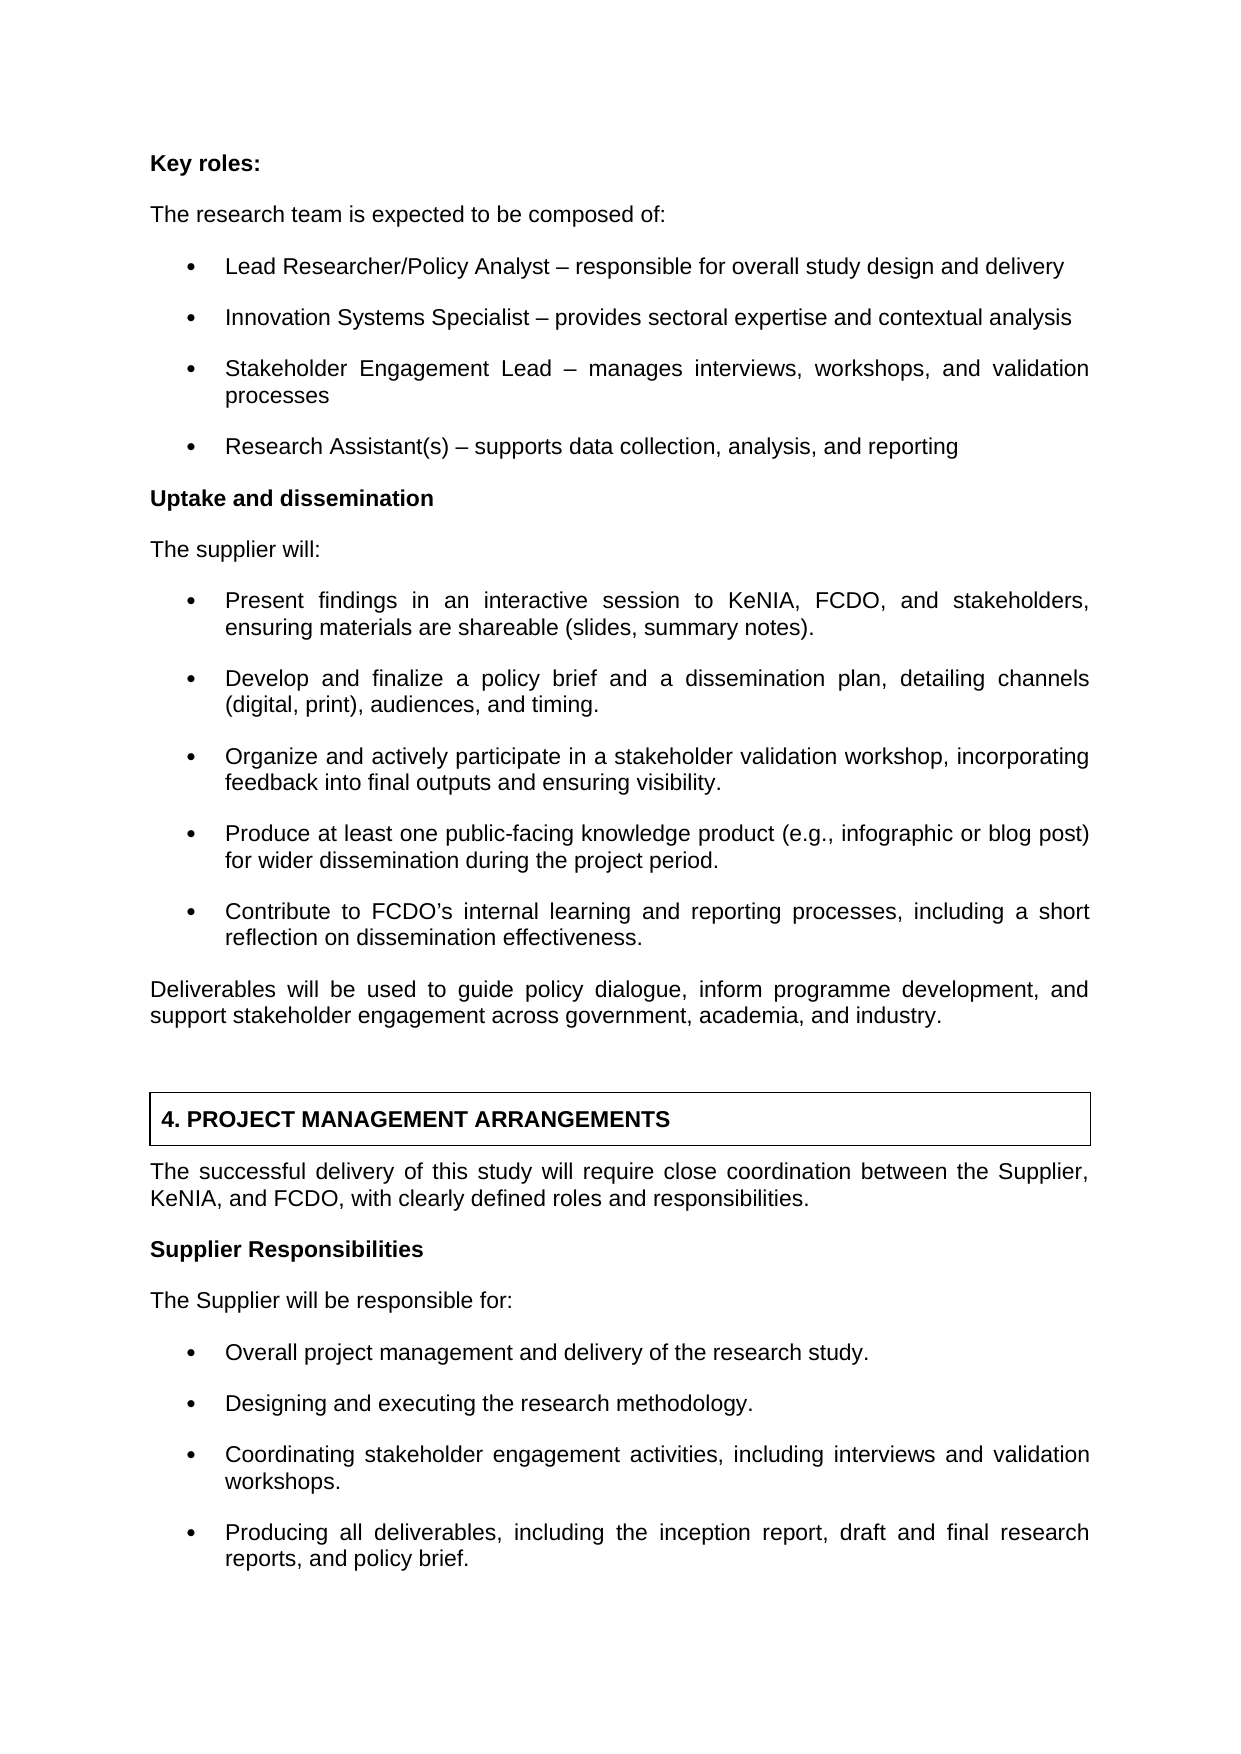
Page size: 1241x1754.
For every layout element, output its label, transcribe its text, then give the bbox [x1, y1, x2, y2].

list Designing and executing the research methodology. [187, 1390, 1090, 1416]
text Uptake and dissemination [150, 484, 1090, 511]
list Overall project management and delivery of the research study. [187, 1339, 1090, 1365]
table_header 4. PROJECT MANAGEMENT ARRANGEMENTS [151, 1093, 1090, 1145]
list Research Assistant(s) – supports data collection, analysis, and reporting [187, 433, 1090, 459]
text The successful delivery of this study will require close coordination between the Supplier, KeNIA, and FCDO, with clearly defined roles and responsibilities. [150, 1158, 1090, 1211]
text Key roles: [150, 150, 1090, 176]
list Stakeholder Engagement Lead – manages interviews, workshops, and validation processes [187, 355, 1090, 408]
list Coordinating stakeholder engagement activities, including interviews and validation workshops. [187, 1441, 1090, 1494]
list Develop and finalize a policy brief and a dissemination plan, detailing channels (digital, print), audiences, and timing. [187, 665, 1090, 718]
text The Supplier will be responsible for: [150, 1287, 1090, 1314]
list Organize and actively participate in a stakeholder validation workshop, incorporating feedback into final outputs and ensuring visibility. [187, 743, 1090, 795]
list Present findings in an interactive session to KeNIA, FCDO, and stakeholders, ensuring materials are shareable (slides, summary notes). [187, 587, 1090, 640]
text Supplier Responsibilities [150, 1236, 1090, 1262]
list Producing all deliverables, including the inception report, draft and final research reports, and policy brief. [187, 1519, 1090, 1572]
list Produce at least one public-facing knowledge product (e.g., infographic or blog post) for wider dissemination during the project period. [187, 820, 1090, 873]
list Innovation Systems Specialist – provides sectoral expertise and contextual analysis [187, 304, 1090, 330]
text The supplier will: [150, 536, 1090, 562]
text Deliverables will be used to guide policy dialogue, inform programme development, and support stakeholder engagement across government, academia, and industry. [150, 976, 1090, 1028]
list Lead Researcher/Policy Analyst – responsible for overall study design and delivery [187, 253, 1090, 279]
text The research team is expected to be composed of: [150, 201, 1090, 228]
list Contribute to FCDO’s internal learning and reporting processes, including a short reflection on dissemination effectiveness. [187, 898, 1090, 951]
